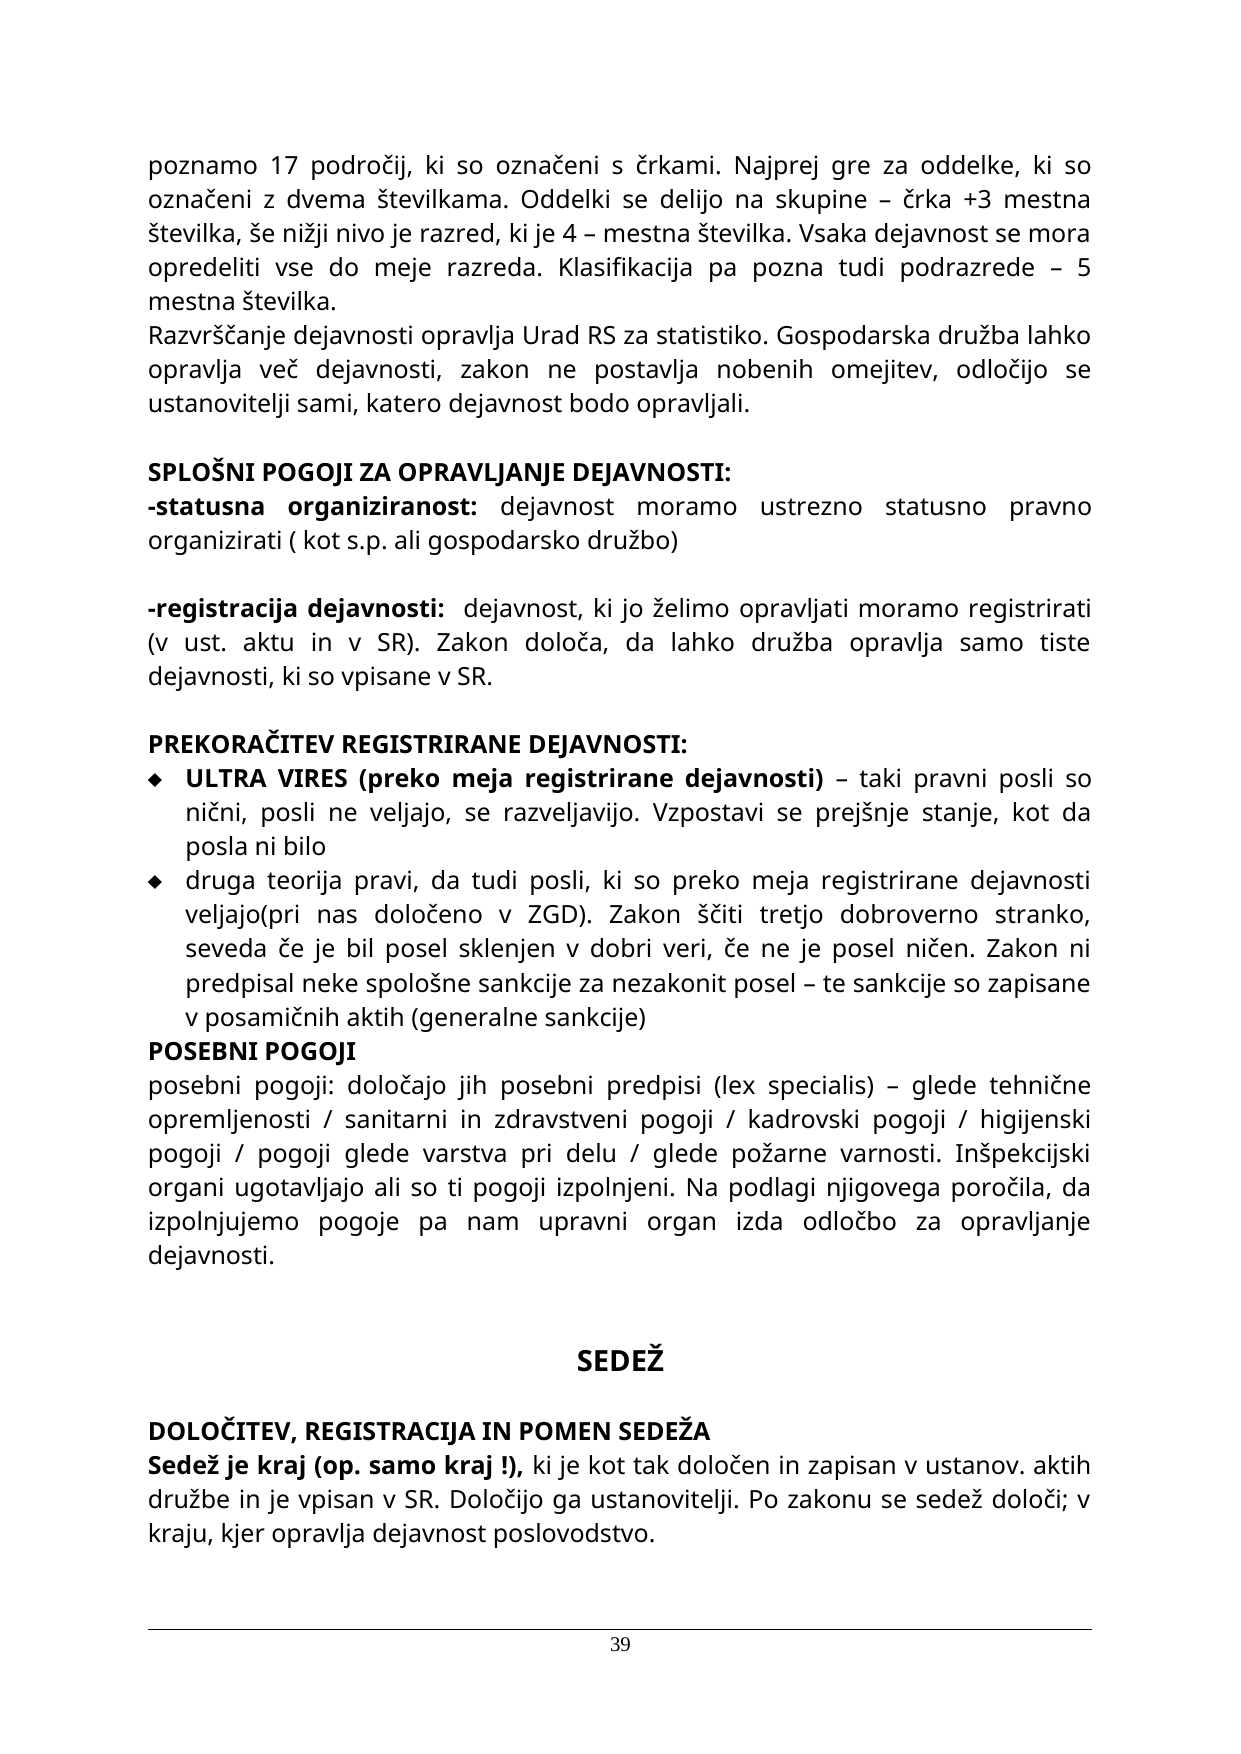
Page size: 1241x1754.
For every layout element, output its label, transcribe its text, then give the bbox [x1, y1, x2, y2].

text SEDEŽ [148, 1340, 1092, 1379]
text Sedež je kraj (op. samo kraj !), ki je kot tak določen in zapisan v ustanov. aktih družbe in je vpisan v SR. Določijo ga ustanovitelji. Po zakonu se sedež določi; v kraju, kjer opravlja dejavnost poslovodstvo. [148, 1448, 1092, 1550]
text posebni pogoji: določajo jih posebni predpisi (lex specialis) – glede tehnične opremljenosti / sanitarni in zdravstveni pogoji / kadrovski pogoji / higijenski pogoji / pogoji glede varstva pri delu / glede požarne varnosti. Inšpekcijski organi ugotavljajo ali so ti pogoji izpolnjeni. Na podlagi njigovega poročila, da izpolnjujemo pogoje pa nam upravni organ izda odločbo za opravljanje dejavnosti. [148, 1067, 1092, 1272]
text -registracija dejavnosti: dejavnost, ki jo želimo opravljati moramo registrirati (v ust. aktu in v SR). Zakon določa, da lahko družba opravlja samo tiste dejavnosti, ki so vpisane v SR. [148, 591, 1092, 693]
text POSEBNI POGOJI [148, 1033, 1092, 1067]
text SPLOŠNI POGOJI ZA OPRAVLJANJE DEJAVNOSTI: [148, 454, 1092, 488]
text poznamo 17 področij, ki so označeni s črkami. Najprej gre za oddelke, ki so označeni z dvema številkama. Oddelki se delijo na skupine – črka +3 mestna številka, še nižji nivo je razred, ki je 4 – mestna številka. Vsaka dejavnost se mora opredeliti vse do meje razreda. Klasifikacija pa pozna tudi podrazrede – 5 mestna številka. [148, 148, 1092, 318]
text Razvrščanje dejavnosti opravlja Urad RS za statistiko. Gospodarska družba lahko opravlja več dejavnosti, zakon ne postavlja nobenih omejitev, odločijo se ustanovitelji sami, katero dejavnost bodo opravljali. [148, 318, 1092, 420]
text DOLOČITEV, REGISTRACIJA IN POMEN SEDEŽA [148, 1414, 1092, 1448]
list druga teorija pravi, da tudi posli, ki so preko meja registrirane dejavnosti veljajo(pri nas določeno v ZGD). Zakon ščiti tretjo dobroverno stranko, seveda če je bil posel sklenjen v dobri veri, če ne je posel ničen. Zakon ni predpisal neke spološne sankcije za nezakonit posel – te sankcije so zapisane v posamičnih aktih (generalne sankcije) [148, 863, 1092, 1033]
text PREKORAČITEV REGISTRIRANE DEJAVNOSTI: [148, 727, 1092, 761]
list ULTRA VIRES (preko meja registrirane dejavnosti) – taki pravni posli so nični, posli ne veljajo, se razveljavijo. Vzpostavi se prejšnje stanje, kot da posla ni bilo [148, 761, 1092, 863]
text -statusna organiziranost: dejavnost moramo ustrezno statusno pravno organizirati ( kot s.p. ali gospodarsko družbo) [148, 488, 1092, 556]
